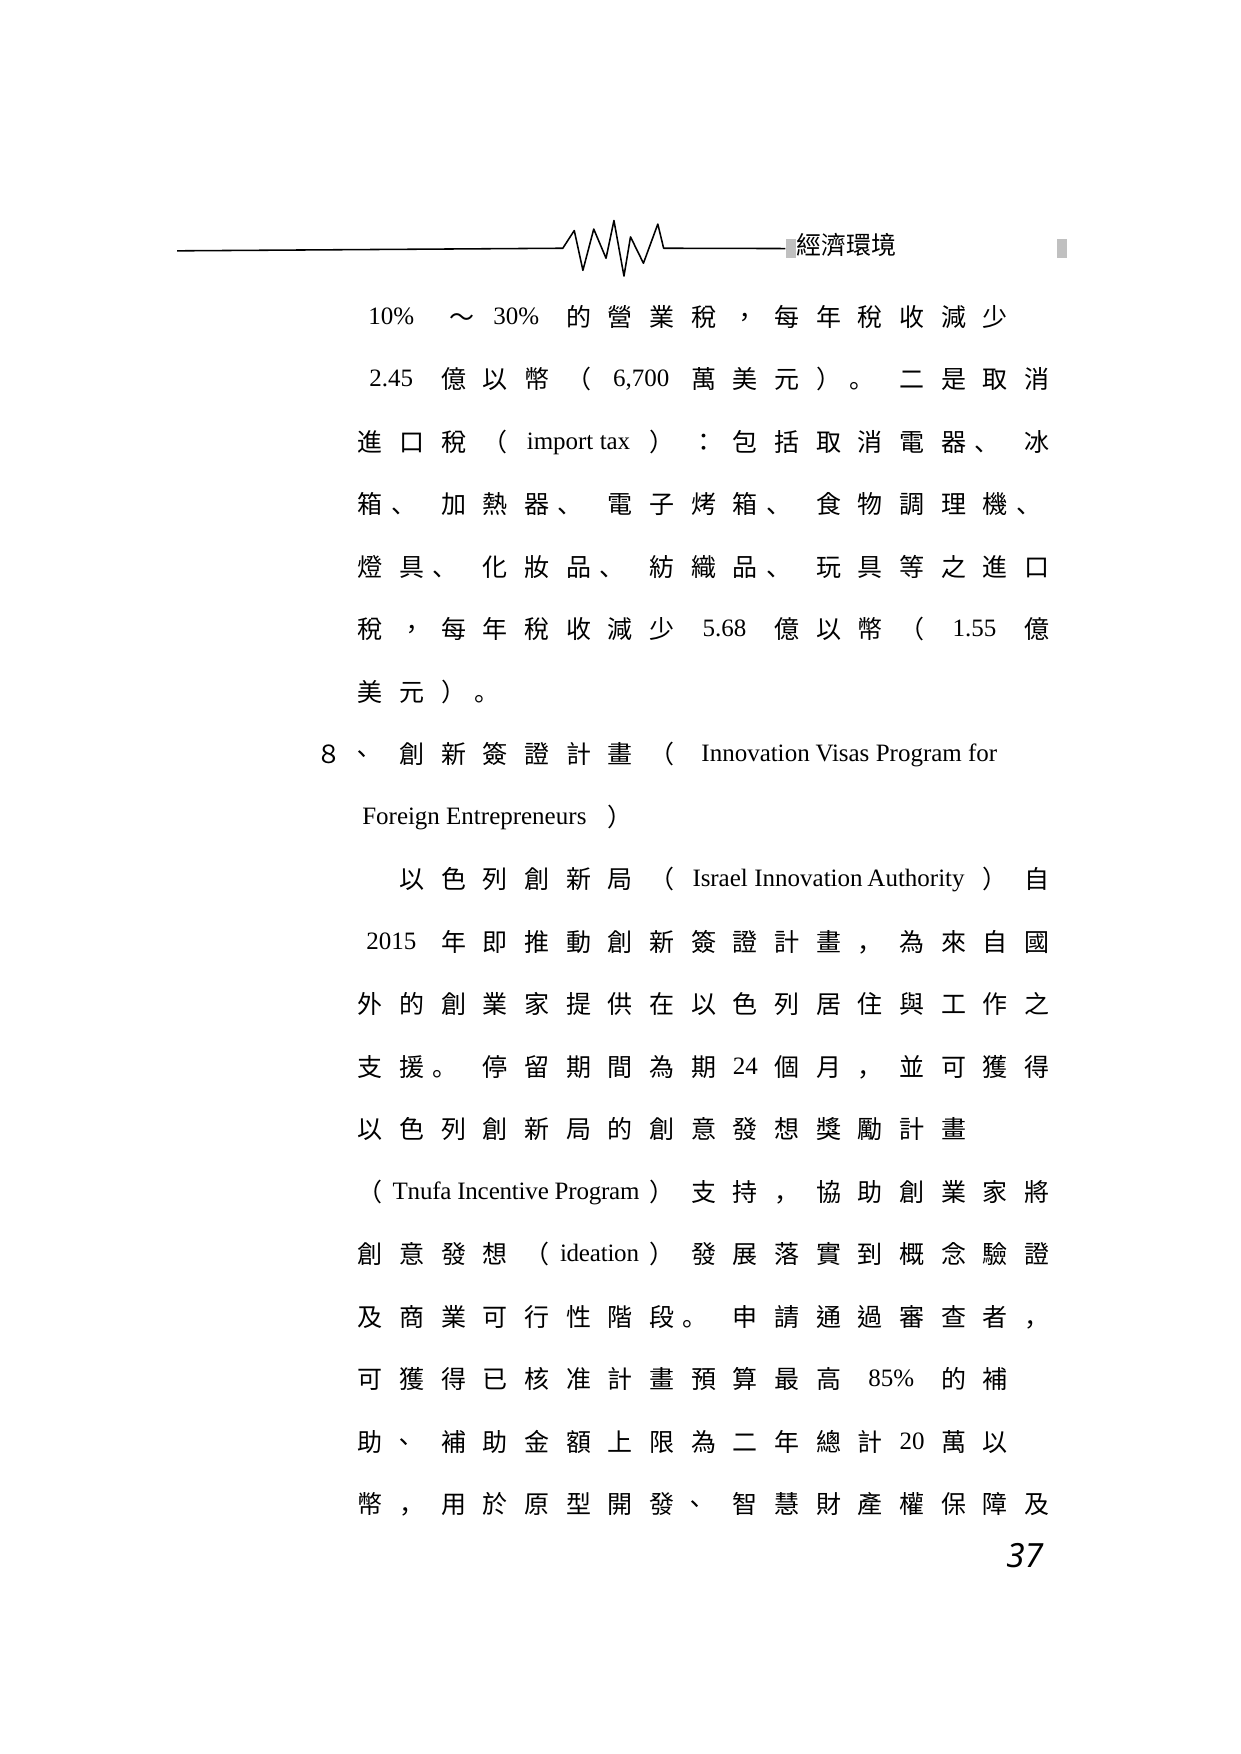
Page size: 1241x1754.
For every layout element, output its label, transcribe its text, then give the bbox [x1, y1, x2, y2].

text ８、創新簽證計畫（Innovation Visas Program for Foreign Entrepreneurs） [281, 711, 1058, 836]
text 10%〜30%的營業稅，每年稅收減少2.45億以幣（6,700萬美元）。二是取消進口稅（import tax）：包括取消電器、冰箱、加熱器、電子烤箱、食物調理機、燈具、化妝品、紡織品、玩具等之進口稅，每年稅收減少5.68億以幣（1.55億美元）。 [330, 273, 1058, 711]
text 以色列創新局（Israel Innovation Authority）自2015年即推動創新簽證計畫，為來自國外的創業家提供在以色列居住與工作之支援。停留期間為期24個月，並可獲得以色列創新局的創意發想獎勵計畫（Tnufa Incentive Program）支持，協助創業家將創意發想（ideation）發展落實到概念驗證及商業可行性階段。申請通過審查者，可獲得已核准計畫預算最高85%的補助、補助金額上限為二年總計20萬以幣，用於原型開發、智慧財產權保障及 [330, 836, 1058, 1523]
